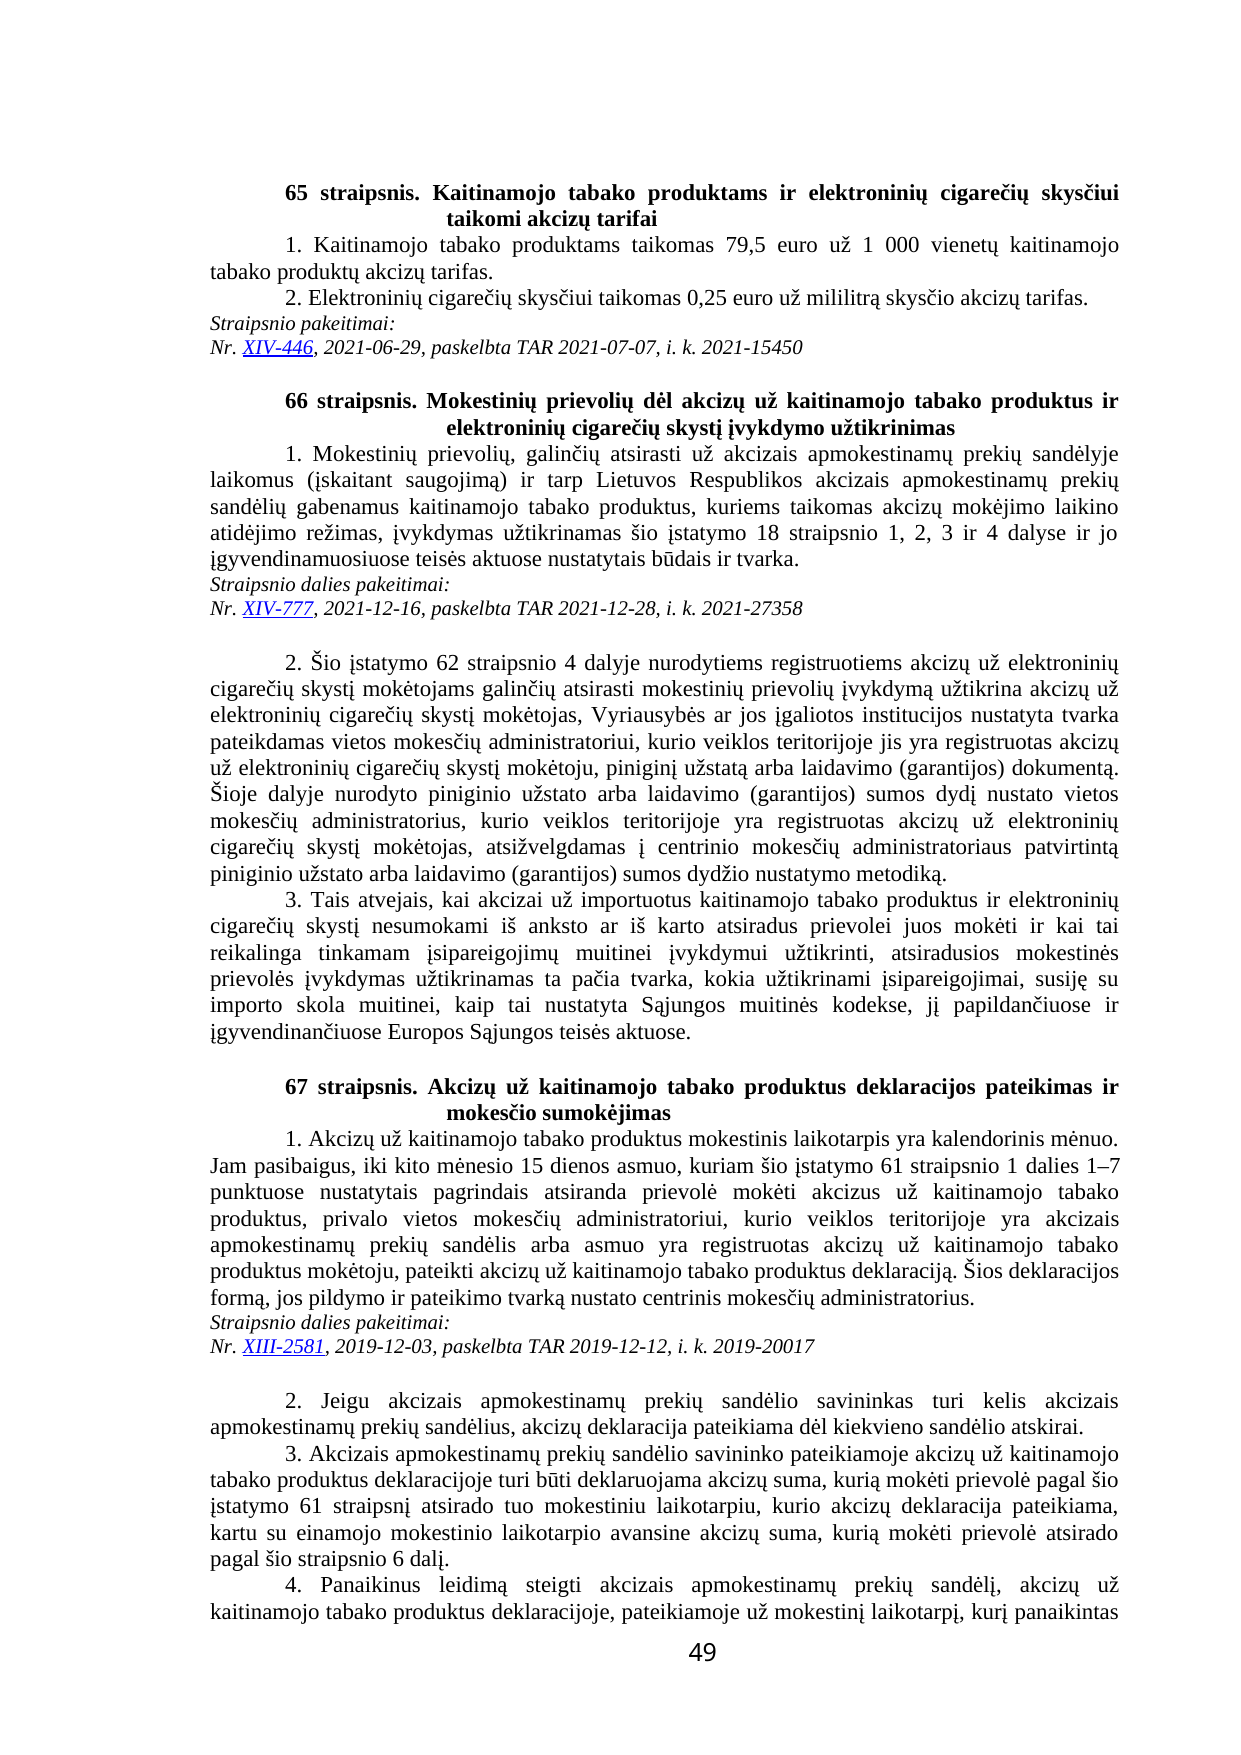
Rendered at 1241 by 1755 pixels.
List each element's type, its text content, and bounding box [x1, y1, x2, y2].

text Straipsnio pakeitimai: [210, 311, 1120, 334]
text 67 straipsnis. Akcizų už kaitinamojo tabako produktus deklaracijos pateikimas ir mokesčio sumokėjimas [285, 1073, 1120, 1126]
text 2. Šio įstatymo 62 straipsnio 4 dalyje nurodytiems registruotiems akcizų už elektroninių cigarečių skystį mokėtojams galinčių atsirasti mokestinių prievolių įvykdymą užtikrina akcizų už elektroninių cigarečių skystį mokėtojas, Vyriausybės ar jos įgaliotos institucijos nustatyta tvarka pateikdamas vietos mokesčių administratoriui, kurio veiklos teritorijoje jis yra registruotas akcizų už elektroninių cigarečių skystį mokėtoju, piniginį užstatą arba laidavimo (garantijos) dokumentą. Šioje dalyje nurodyto piniginio užstato arba laidavimo (garantijos) sumos dydį nustato vietos mokesčių administratorius, kurio veiklos teritorijoje yra registruotas akcizų už elektroninių cigarečių skystį mokėtojas, atsižvelgdamas į centrinio mokesčių administratoriaus patvirtintą piniginio užstato arba laidavimo (garantijos) sumos dydžio nustatymo metodiką. [210, 649, 1120, 886]
text Nr. XIV-446, 2021-06-29, paskelbta TAR 2021-07-07, i. k. 2021-15450 [210, 334, 1120, 359]
text Nr. XIV-777, 2021-12-16, paskelbta TAR 2021-12-28, i. k. 2021-27358 [210, 596, 1120, 620]
text 3. Akcizais apmokestinamų prekių sandėlio savininko pateikiamoje akcizų už kaitinamojo tabako produktus deklaracijoje turi būti deklaruojama akcizų suma, kurią mokėti prievolė pagal šio įstatymo 61 straipsnį atsirado tuo mokestiniu laikotarpiu, kurio akcizų deklaracija pateikiama, kartu su einamojo mokestinio laikotarpio avansine akcizų suma, kurią mokėti prievolė atsirado pagal šio straipsnio 6 dalį. [210, 1439, 1120, 1571]
text 1. Mokestinių prievolių, galinčių atsirasti už akcizais apmokestinamų prekių sandėlyje laikomus (įskaitant saugojimą) ir tarp Lietuvos Respublikos akcizais apmokestinamų prekių sandėlių gabenamus kaitinamojo tabako produktus, kuriems taikomas akcizų mokėjimo laikino atidėjimo režimas, įvykdymas užtikrinamas šio įstatymo 18 straipsnio 1, 2, 3 ir 4 dalyse ir jo įgyvendinamuosiuose teisės aktuose nustatytais būdais ir tvarka. [210, 440, 1120, 572]
text 65 straipsnis. Kaitinamojo tabako produktams ir elektroninių cigarečių skysčiui taikomi akcizų tarifai [285, 179, 1120, 231]
text 4. Panaikinus leidimą steigti akcizais apmokestinamų prekių sandėlį, akcizų už kaitinamojo tabako produktus deklaracijoje, pateikiamoje už mokestinį laikotarpį, kurį panaikintas [210, 1571, 1120, 1624]
text 3. Tais atvejais, kai akcizai už importuotus kaitinamojo tabako produktus ir elektroninių cigarečių skystį nesumokami iš anksto ar iš karto atsiradus prievolei juos mokėti ir kai tai reikalinga tinkamam įsipareigojimų muitinei įvykdymui užtikrinti, atsiradusios mokestinės prievolės įvykdymas užtikrinamas ta pačia tvarka, kokia užtikrinami įsipareigojimai, susiję su importo skola muitinei, kaip tai nustatyta Sąjungos muitinės kodekse, jį papildančiuose ir įgyvendinančiuose Europos Sąjungos teisės aktuose. [210, 886, 1120, 1044]
text 1. Kaitinamojo tabako produktams taikomas 79,5 euro už 1 000 vienetų kaitinamojo tabako produktų akcizų tarifas. [210, 231, 1120, 284]
text 2. Jeigu akcizais apmokestinamų prekių sandėlio savininkas turi kelis akcizais apmokestinamų prekių sandėlius, akcizų deklaracija pateikiama dėl kiekvieno sandėlio atskirai. [210, 1387, 1120, 1439]
text 1. Akcizų už kaitinamojo tabako produktus mokestinis laikotarpis yra kalendorinis mėnuo. Jam pasibaigus, iki kito mėnesio 15 dienos asmuo, kuriam šio įstatymo 61 straipsnio 1 dalies 1–7 punktuose nustatytais pagrindais atsiranda prievolė mokėti akcizus už kaitinamojo tabako produktus, privalo vietos mokesčių administratoriui, kurio veiklos teritorijoje yra akcizais apmokestinamų prekių sandėlis arba asmuo yra registruotas akcizų už kaitinamojo tabako produktus mokėtoju, pateikti akcizų už kaitinamojo tabako produktus deklaraciją. Šios deklaracijos formą, jos pildymo ir pateikimo tvarką nustato centrinis mokesčių administratorius. [210, 1126, 1120, 1310]
text Straipsnio dalies pakeitimai: [210, 572, 1120, 596]
text Straipsnio dalies pakeitimai: [210, 1310, 1120, 1334]
text 66 straipsnis. Mokestinių prievolių dėl akcizų už kaitinamojo tabako produktus ir elektroninių cigarečių skystį įvykdymo užtikrinimas [285, 387, 1120, 440]
text Nr. XIII-2581, 2019-12-03, paskelbta TAR 2019-12-12, i. k. 2019-20017 [210, 1334, 1120, 1358]
text 2. Elektroninių cigarečių skysčiui taikomas 0,25 euro už mililitrą skysčio akcizų tarifas. [210, 284, 1120, 311]
